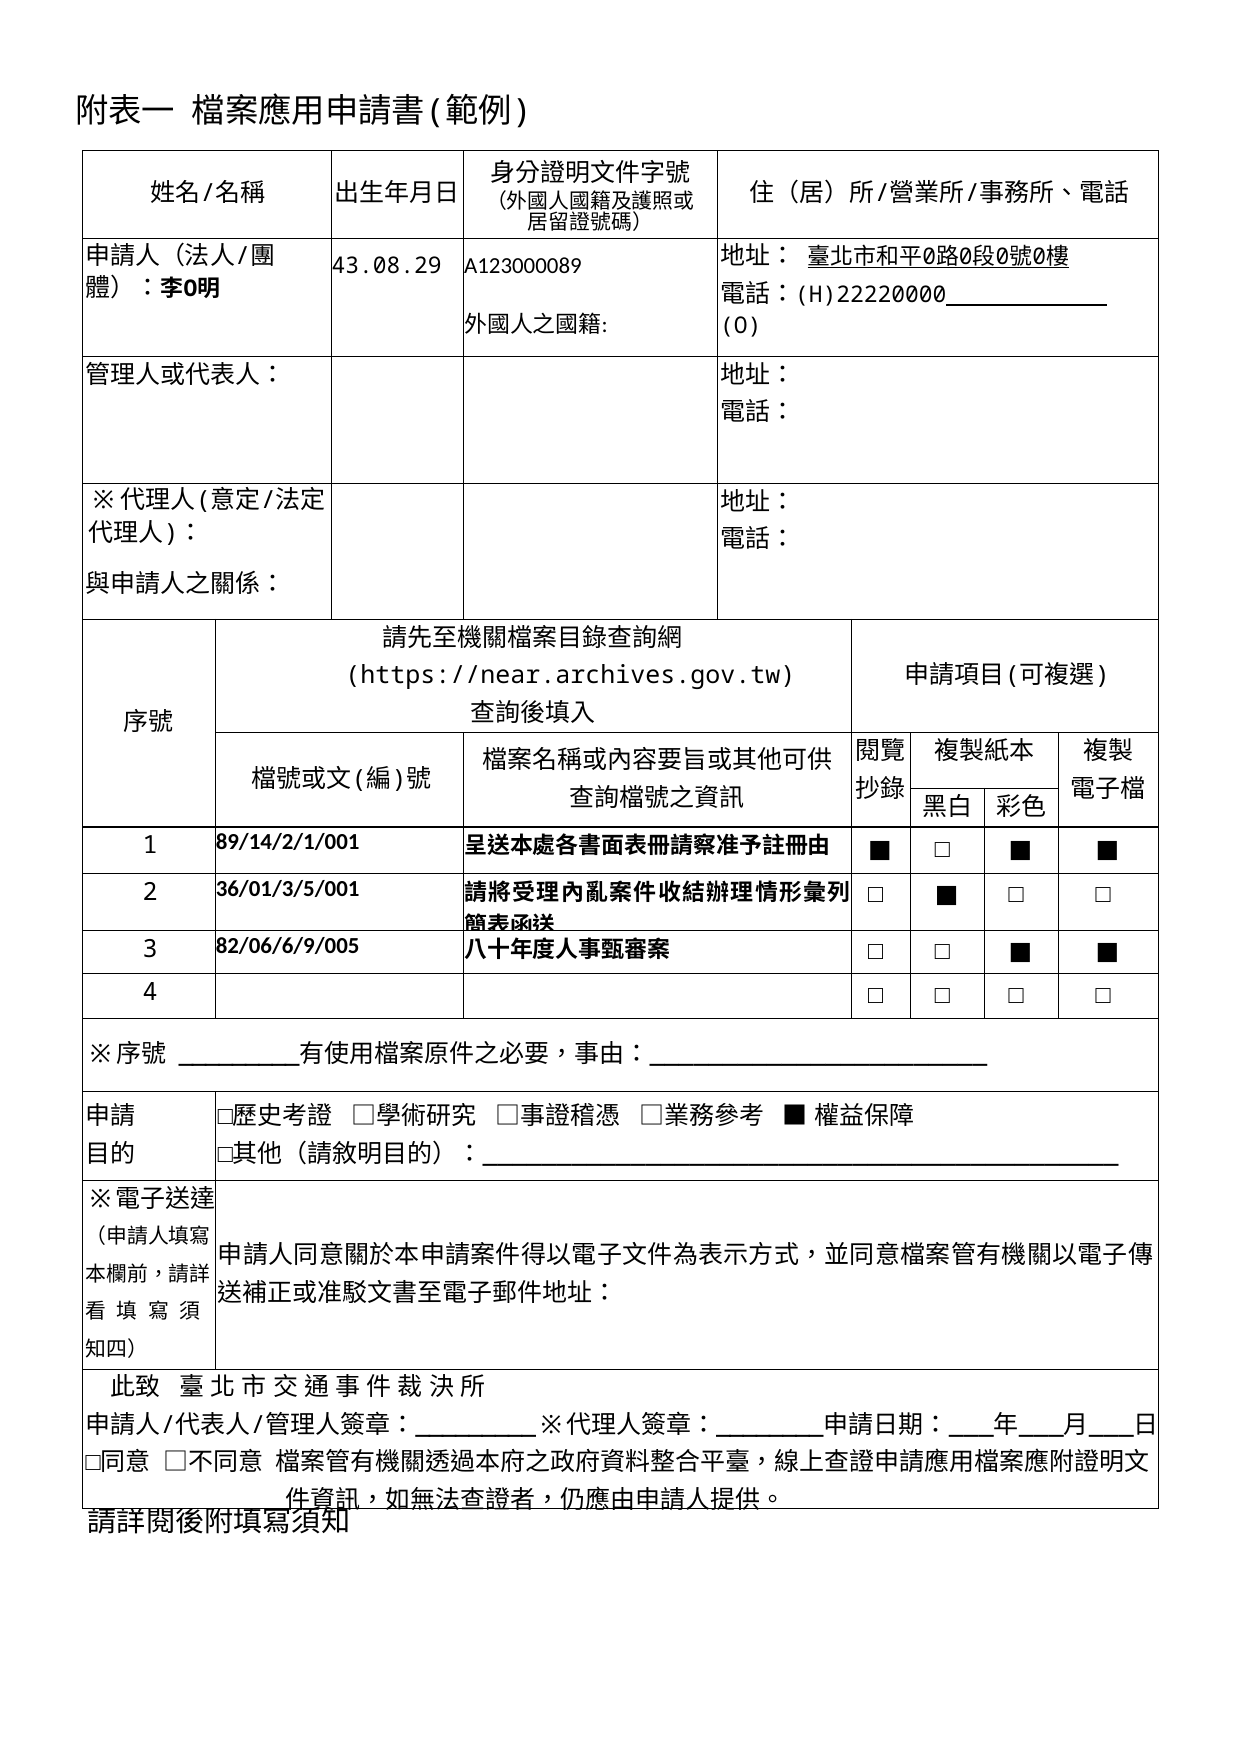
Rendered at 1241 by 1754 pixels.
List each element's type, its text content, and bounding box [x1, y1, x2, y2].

table_cell 地址： 臺北市和平0路0段0號0樓 電話：(H)22220000 (O) [718, 239, 1158, 356]
table_cell 1 [83, 828, 215, 873]
table_cell 序號 [83, 620, 215, 826]
table_cell 請先至機關檔案目錄查詢網 (https://near.archives.gov.tw) 查詢後填入 [216, 620, 851, 732]
table_cell A123000089 外國人之國籍: [464, 239, 717, 356]
table_cell 2 [83, 874, 215, 930]
table_cell [464, 484, 717, 619]
table_cell 八十年度人事甄審案 [464, 931, 851, 973]
table_cell 地址： 電話： [718, 484, 1158, 619]
table_cell 黑白 [911, 789, 984, 826]
table_cell 此致 臺北市交通事件裁決所 申請人/代表人/管理人簽章： ※代理人簽章： 申請日期：___年___月___日 □同意 □不同意 檔案管有機關透過本府之政府資料整合平臺，線上查證申請應用檔案應附證明文 件資訊，如無法查證者，仍應由申請人提供。 [83, 1370, 1158, 1508]
table_cell ※序號 有使用檔案原件之必要，事由： [83, 1019, 1158, 1091]
table_header 姓名/名稱 [83, 151, 331, 237]
table_cell ■ [911, 874, 984, 930]
table_cell 36/01/3/5/001 [216, 874, 463, 930]
table_cell □ [911, 931, 984, 973]
table_cell 地址： 電話： [718, 357, 1158, 483]
table_cell [216, 1306, 1158, 1368]
table_cell □ [852, 874, 910, 930]
table_cell 89/14/2/1/001 [216, 828, 463, 873]
table_cell □ [852, 974, 910, 1018]
picture [1182, 244, 1196, 270]
table_cell 82/06/6/9/005 [216, 931, 463, 973]
table_cell 申請人（法人/團體）：李O明 [83, 239, 331, 356]
table_cell 閱覽 抄錄 [852, 733, 910, 826]
picture [1182, 527, 1196, 553]
table_cell 申請人同意關於本申請案件得以電子文件為表示方式，並同意檔案管有機關以電子傳送補正或准駁文書至電子郵件地址： [216, 1181, 1158, 1306]
table_header 住（居）所/營業所/事務所、電話 [718, 151, 1158, 237]
picture [1182, 490, 1196, 515]
table_cell 檔號或文(編)號 [216, 733, 463, 826]
table_cell 3 [83, 931, 215, 973]
table_cell ※代理人(意定/法定 代理人)： 與申請人之關係： [83, 484, 331, 619]
table_cell □ [852, 931, 910, 973]
table_cell 複製紙本 [911, 733, 1058, 788]
table_cell 檔案名稱或內容要旨或其他可供 查詢檔號之資訊 [464, 733, 851, 826]
table_cell □ [985, 874, 1058, 930]
text 請詳閱後附填寫須知 [87, 1509, 371, 1539]
table_cell [332, 357, 463, 483]
table_cell 申請 目的 [83, 1092, 215, 1180]
table_cell ■ [1059, 931, 1158, 973]
text 附表一 檔案應用申請書(範例) [75, 89, 705, 131]
table_cell [332, 484, 463, 619]
picture [1182, 282, 1196, 308]
table_cell 管理人或代表人： [83, 357, 331, 483]
table_cell 複製 電子檔 [1059, 733, 1158, 826]
table_cell □ [1059, 874, 1158, 930]
table_cell ■ [985, 828, 1058, 873]
picture [1182, 400, 1196, 426]
table_cell □ [911, 828, 984, 873]
table_cell □歷史考證 □學術研究 □事證稽憑 □業務參考 ■權益保障 □其他（請敘明目的）： [216, 1092, 1158, 1180]
table_cell 43.08.29 [332, 239, 463, 356]
table_cell 4 [83, 974, 215, 1018]
table_cell □ [911, 974, 984, 1018]
table_cell [464, 357, 717, 483]
table_cell ■ [1059, 828, 1158, 873]
table_header 出生年月日 [332, 151, 463, 237]
table_cell ※電子送達 （申請人填寫本欄前，請詳看 填 寫 須 知四） [83, 1181, 215, 1368]
table_cell [464, 974, 851, 1018]
table_cell □ [1059, 974, 1158, 1018]
table_cell 彩色 [985, 789, 1058, 826]
table_cell ■ [985, 931, 1058, 973]
table_cell 請將受理內亂案件收結辦理情形彙列簡表函送 [464, 874, 851, 930]
table_cell ■ [852, 828, 910, 873]
table_cell 呈送本處各書面表冊請察准予註冊由 [464, 828, 851, 873]
picture [1182, 363, 1196, 388]
table_cell [216, 974, 463, 1018]
table_cell □ [985, 974, 1058, 1018]
table_cell 申請項目(可複選) [852, 620, 1158, 732]
table_header 身分證明文件字號（外國人國籍及護照或 居留證號碼） [464, 151, 717, 237]
